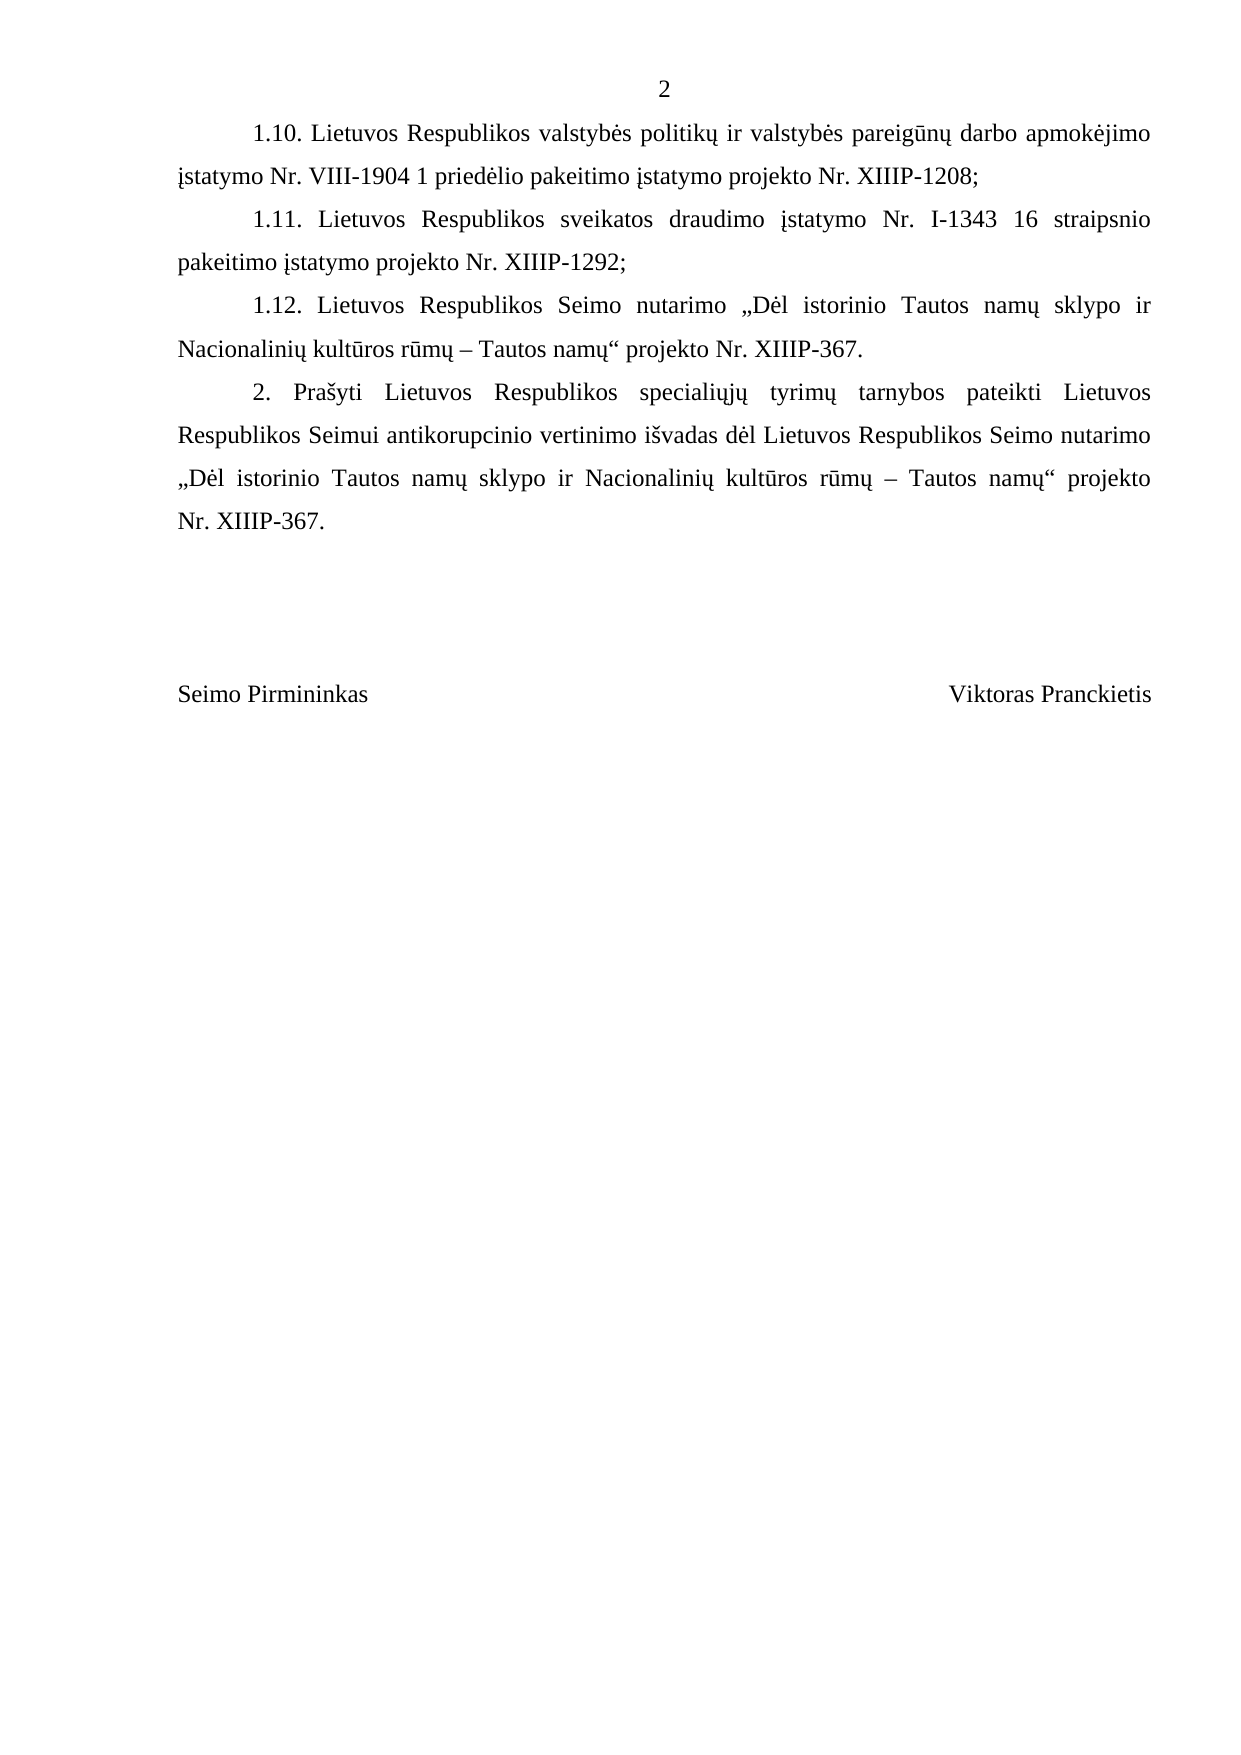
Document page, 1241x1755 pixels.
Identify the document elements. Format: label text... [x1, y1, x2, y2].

text 1.11. Lietuvos Respublikos sveikatos draudimo įstatymo Nr. I-1343 16 straipsnio pakeitimo įstatymo projekto Nr. XIIIP-1292; [177, 204, 1152, 276]
text Seimo Pirmininkas Viktoras Pranckietis [177, 679, 1152, 707]
text 1.10. Lietuvos Respublikos valstybės politikų ir valstybės pareigūnų darbo apmokėjimo įstatymo Nr. VIII-1904 1 priedėlio pakeitimo įstatymo projekto Nr. XIIIP-1208; [177, 118, 1152, 190]
text 2. Prašyti Lietuvos Respublikos specialiųjų tyrimų tarnybos pateikti Lietuvos Respublikos Seimui antikorupcinio vertinimo išvadas dėl Lietuvos Respublikos Seimo nutarimo „Dėl istorinio Tautos namų sklypo ir Nacionalinių kultūros rūmų – Tautos namų“ projekto Nr. XIIIP-367. [177, 377, 1152, 535]
text 1.12. Lietuvos Respublikos Seimo nutarimo „Dėl istorinio Tautos namų sklypo ir Nacionalinių kultūros rūmų – Tautos namų“ projekto Nr. XIIIP-367. [177, 291, 1152, 362]
